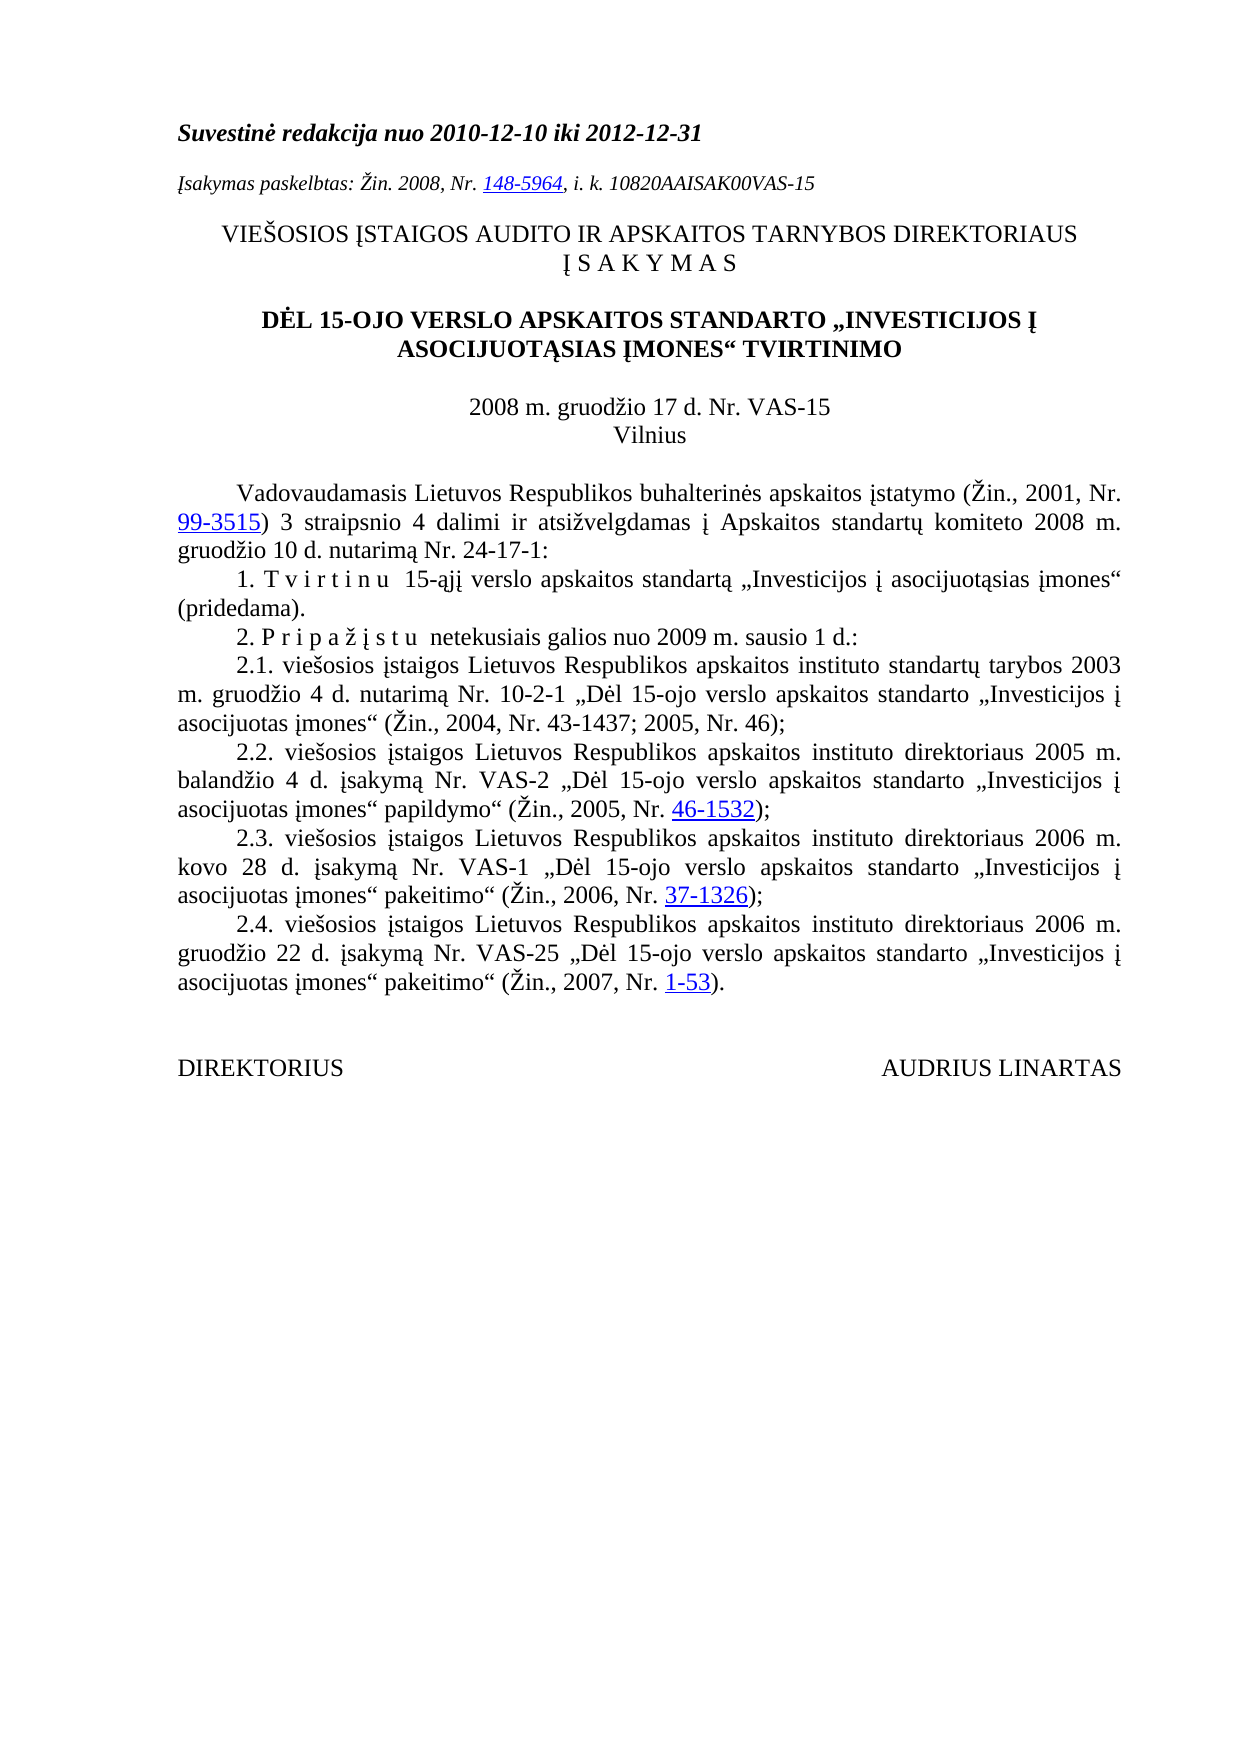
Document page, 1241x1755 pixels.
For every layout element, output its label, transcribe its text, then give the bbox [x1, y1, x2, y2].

text ĮSAKYMAS [177, 248, 1122, 277]
text Įsakymas paskelbtas: Žin. 2008, Nr. 148-5964, i. k. 10820AAISAK00VAS-15 [177, 171, 1122, 195]
text Vadovaudamasis Lietuvos Respublikos buhalterinės apskaitos įstatymo (Žin., 2001, Nr. 99-3515) 3 straipsnio 4 dalimi ir atsižvelgdamas į Apskaitos standartų komiteto 2008 m. gruodžio 10 d. nutarimą Nr. 24-17-1: [177, 478, 1122, 564]
text 1. Tvirtinu 15-ąjį verslo apskaitos standartą „Investicijos į asocijuotąsias įmones“ (pridedama). [177, 564, 1122, 622]
text VIEŠOSIOS ĮSTAIGOS AUDITO IR APSKAITOS TARNYBOS DIREKTORIAUS [177, 219, 1122, 248]
text 2.1. viešosios įstaigos Lietuvos Respublikos apskaitos instituto standartų tarybos 2003 m. gruodžio 4 d. nutarimą Nr. 10-2-1 „Dėl 15-ojo verslo apskaitos standarto „Investicijos į asocijuotas įmones“ (Žin., 2004, Nr. 43-1437; 2005, Nr. 46); [177, 650, 1122, 737]
text DIREKTORIUS AUDRIUS LINARTAS [177, 1053, 1122, 1082]
text Suvestinė redakcija nuo 2010-12-10 iki 2012-12-31 [177, 118, 1122, 147]
text 2008 m. gruodžio 17 d. Nr. VAS-15 [177, 392, 1122, 420]
text DĖL 15-OJO VERSLO APSKAITOS STANDARTO „INVESTICIJOS Į ASOCIJUOTĄSIAS ĮMONES“ TVIRTINIMO [177, 305, 1122, 363]
text 2.4. viešosios įstaigos Lietuvos Respublikos apskaitos instituto direktoriaus 2006 m. gruodžio 22 d. įsakymą Nr. VAS-25 „Dėl 15-ojo verslo apskaitos standarto „Investicijos į asocijuotas įmones“ pakeitimo“ (Žin., 2007, Nr. 1-53). [177, 909, 1122, 995]
text 2.3. viešosios įstaigos Lietuvos Respublikos apskaitos instituto direktoriaus 2006 m. kovo 28 d. įsakymą Nr. VAS-1 „Dėl 15-ojo verslo apskaitos standarto „Investicijos į asocijuotas įmones“ pakeitimo“ (Žin., 2006, Nr. 37-1326); [177, 823, 1122, 909]
text 2.2. viešosios įstaigos Lietuvos Respublikos apskaitos instituto direktoriaus 2005 m. balandžio 4 d. įsakymą Nr. VAS-2 „Dėl 15-ojo verslo apskaitos standarto „Investicijos į asocijuotas įmones“ papildymo“ (Žin., 2005, Nr. 46-1532); [177, 737, 1122, 823]
text Vilnius [177, 420, 1122, 449]
text 2. Pripažįstu netekusiais galios nuo 2009 m. sausio 1 d.: [177, 622, 1122, 650]
